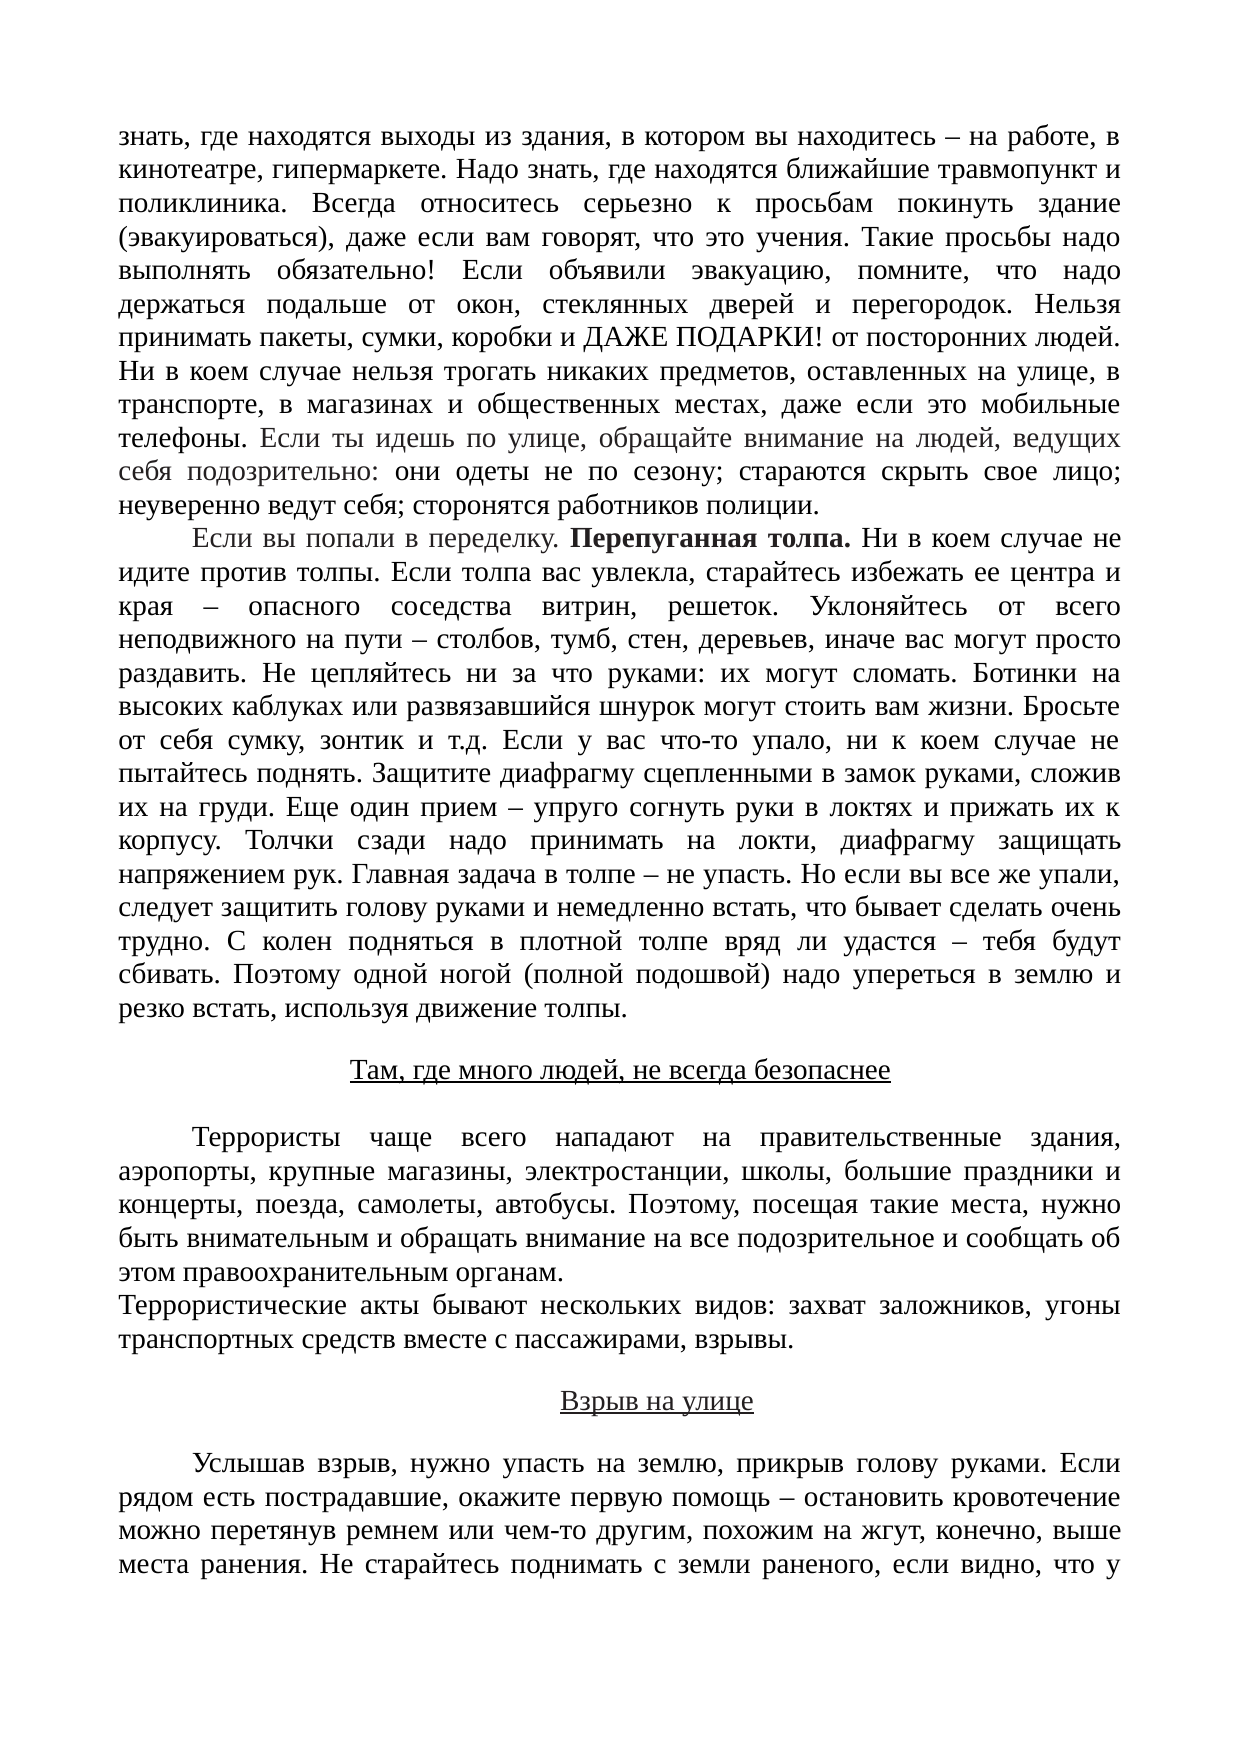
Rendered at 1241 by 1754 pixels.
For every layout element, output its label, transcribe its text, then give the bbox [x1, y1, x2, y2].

text знать, где находятся выходы из здания, в котором вы находитесь – на работе, в кинотеатре, гипермаркете. Надо знать, где находятся ближайшие травмопункт и поликлиника. Всегда относитесь серьезно к просьбам покинуть здание (эвакуироваться), даже если вам говорят, что это учения. Такие просьбы надо выполнять обязательно! Если объявили эвакуацию, помните, что надо держаться подальше от окон, стеклянных дверей и перегородок. Нельзя принимать пакеты, сумки, коробки и ДАЖЕ ПОДАРКИ! от посторонних людей. Ни в коем случае нельзя трогать никаких предметов, оставленных на улице, в транспорте, в магазинах и общественных местах, даже если это мобильные телефоны. Если ты идешь по улице, обращайте внимание на людей, ведущих себя подозрительно: они одеты не по сезону; стараются скрыть свое лицо; неуверенно ведут себя; сторонятся работников полиции. [118, 118, 1122, 521]
text Взрыв на улице [118, 1383, 1122, 1417]
text Там, где много людей, не всегда безопаснее [118, 1052, 1122, 1086]
text Если вы попали в переделку. Перепуганная толпа. Ни в коем случае не идите против толпы. Если толпа вас увлекла, старайтесь избежать ее центра и края – опасного соседства витрин, решеток. Уклоняйтесь от всего неподвижного на пути – столбов, тумб, стен, деревьев, иначе вас могут просто раздавить. Не цепляйтесь ни за что руками: их могут сломать. Ботинки на высоких каблуках или развязавшийся шнурок могут стоить вам жизни. Бросьте от себя сумку, зонтик и т.д. Если у вас что-то упало, ни к коем случае не пытайтесь поднять. Защитите диафрагму сцепленными в замок руками, сложив их на груди. Еще один прием – упруго согнуть руки в локтях и прижать их к корпусу. Толчки сзади надо принимать на локти, диафрагму защищать напряжением рук. Главная задача в толпе – не упасть. Но если вы все же упали, следует защитить голову руками и немедленно встать, что бывает сделать очень трудно. С колен подняться в плотной толпе вряд ли удастся – тебя будут сбивать. Поэтому одной ногой (полной подошвой) надо упереться в землю и резко встать, используя движение толпы. [118, 521, 1122, 1024]
text Террористические акты бывают нескольких видов: захват заложников, угоны транспортных средств вместе с пассажирами, взрывы. [118, 1287, 1122, 1354]
text Услышав взрыв, нужно упасть на землю, прикрыв голову руками. Если рядом есть пострадавшие, окажите первую помощь – остановить кровотечение можно перетянув ремнем или чем-то другим, похожим на жгут, конечно, выше места ранения. Не старайтесь поднимать с земли раненого, если видно, что у [118, 1445, 1122, 1579]
text Террористы чаще всего нападают на правительственные здания, аэропорты, крупные магазины, электростанции, школы, большие праздники и концерты, поезда, самолеты, автобусы. Поэтому, посещая такие места, нужно быть внимательным и обращать внимание на все подозрительное и сообщать об этом правоохранительным органам. [118, 1119, 1122, 1287]
